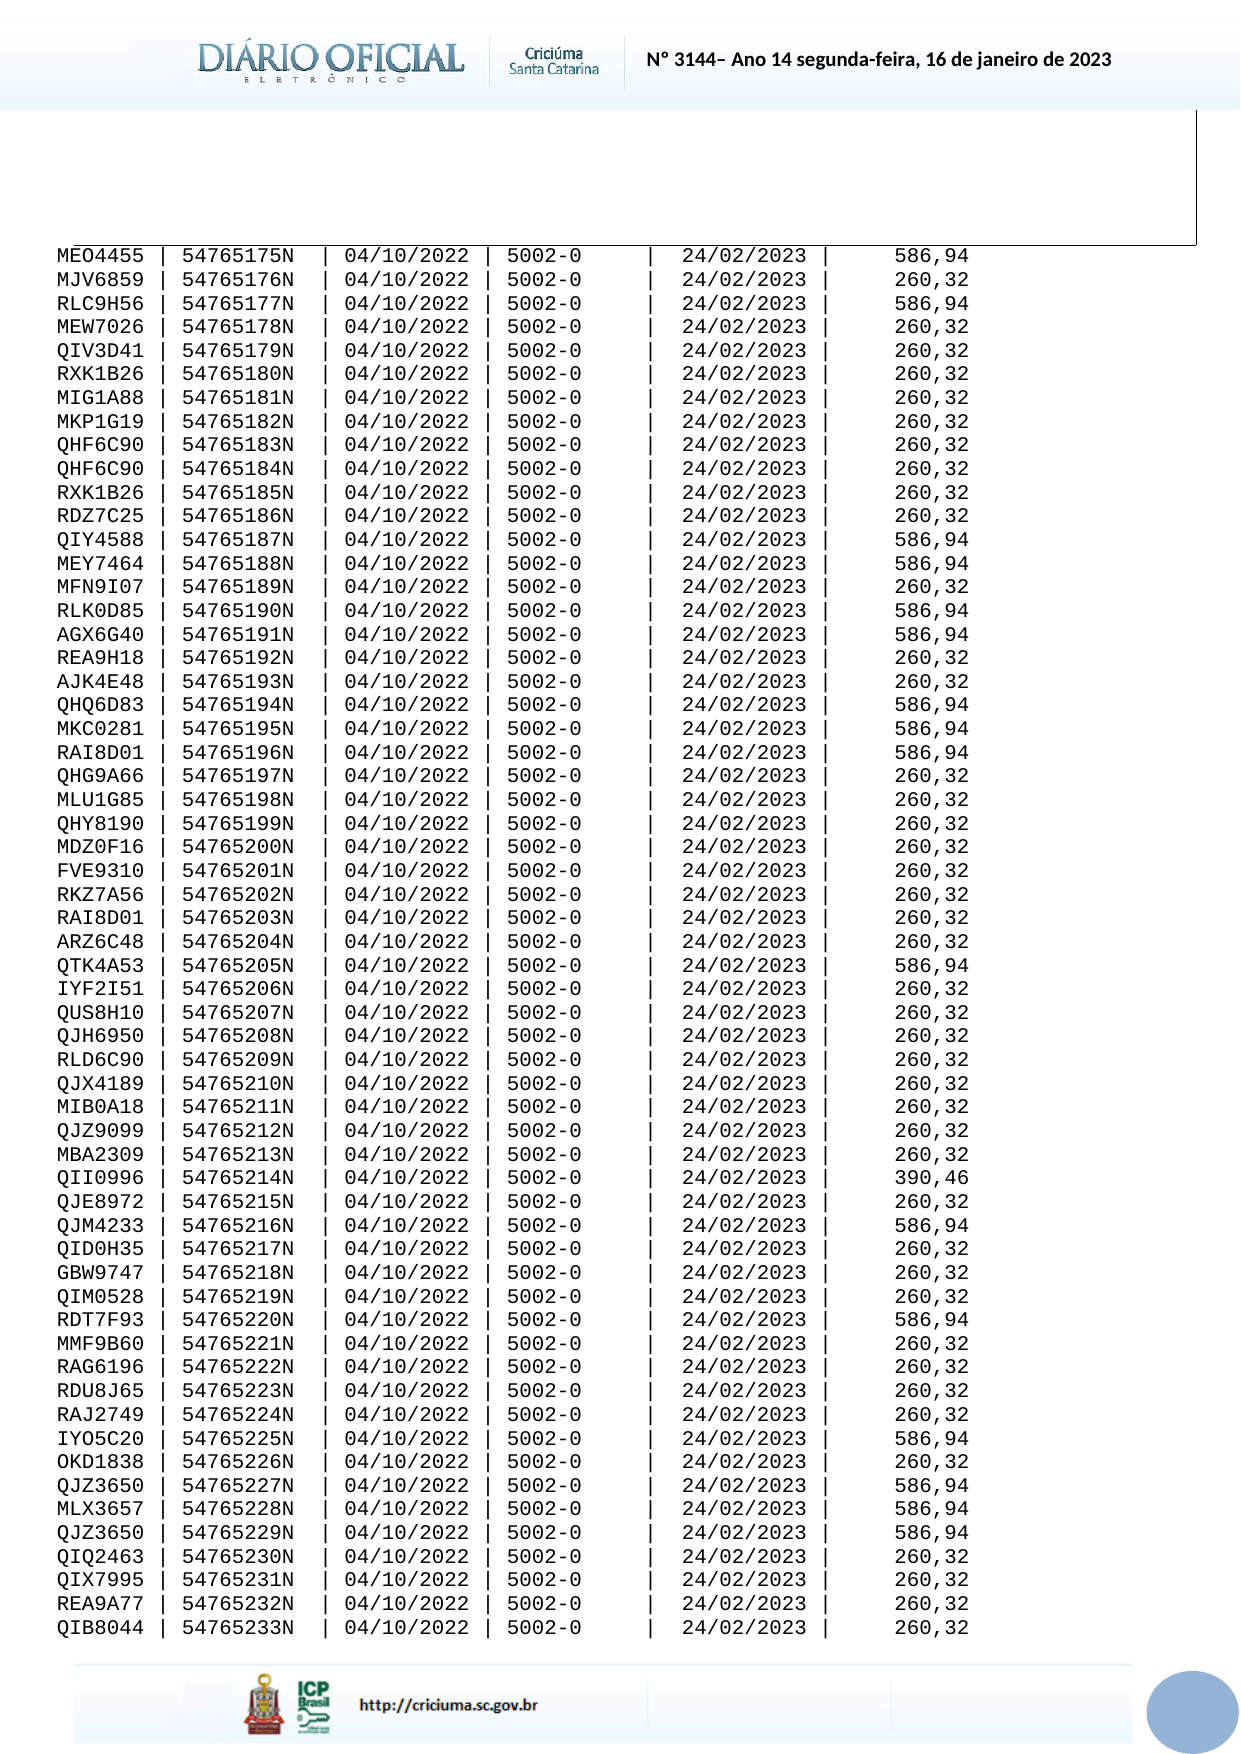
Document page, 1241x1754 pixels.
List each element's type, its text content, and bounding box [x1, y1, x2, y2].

text MJV6859 | 54765176N | 04/10/2022 | 5002-0 | 24/02/2023 | 260,32 [44, 269, 1196, 292]
text QJZ3650 | 54765227N | 04/10/2022 | 5002-0 | 24/02/2023 | 586,94 [44, 1475, 1196, 1498]
text QIV3D41 | 54765179N | 04/10/2022 | 5002-0 | 24/02/2023 | 260,32 [44, 340, 1196, 363]
text QHY8190 | 54765199N | 04/10/2022 | 5002-0 | 24/02/2023 | 260,32 [44, 813, 1196, 836]
text QID0H35 | 54765217N | 04/10/2022 | 5002-0 | 24/02/2023 | 260,32 [44, 1238, 1196, 1262]
text ARZ6C48 | 54765204N | 04/10/2022 | 5002-0 | 24/02/2023 | 260,32 [44, 931, 1196, 954]
text MLU1G85 | 54765198N | 04/10/2022 | 5002-0 | 24/02/2023 | 260,32 [44, 789, 1196, 813]
text REA9A77 | 54765232N | 04/10/2022 | 5002-0 | 24/02/2023 | 260,32 [44, 1593, 1196, 1617]
text QJH6950 | 54765208N | 04/10/2022 | 5002-0 | 24/02/2023 | 260,32 [44, 1026, 1196, 1049]
text QHF6C90 | 54765183N | 04/10/2022 | 5002-0 | 24/02/2023 | 260,32 [44, 434, 1196, 458]
text QIQ2463 | 54765230N | 04/10/2022 | 5002-0 | 24/02/2023 | 260,32 [44, 1546, 1196, 1569]
text QJE8972 | 54765215N | 04/10/2022 | 5002-0 | 24/02/2023 | 260,32 [44, 1191, 1196, 1215]
text FVE9310 | 54765201N | 04/10/2022 | 5002-0 | 24/02/2023 | 260,32 [44, 860, 1196, 884]
text RLC9H56 | 54765177N | 04/10/2022 | 5002-0 | 24/02/2023 | 586,94 [44, 292, 1196, 316]
text QIY4588 | 54765187N | 04/10/2022 | 5002-0 | 24/02/2023 | 586,94 [44, 529, 1196, 553]
text QUS8H10 | 54765207N | 04/10/2022 | 5002-0 | 24/02/2023 | 260,32 [44, 1002, 1196, 1026]
text MEW7026 | 54765178N | 04/10/2022 | 5002-0 | 24/02/2023 | 260,32 [44, 316, 1196, 340]
text MMF9B60 | 54765221N | 04/10/2022 | 5002-0 | 24/02/2023 | 260,32 [44, 1333, 1196, 1357]
text RAI8D01 | 54765203N | 04/10/2022 | 5002-0 | 24/02/2023 | 260,32 [44, 907, 1196, 931]
text MIB0A18 | 54765211N | 04/10/2022 | 5002-0 | 24/02/2023 | 260,32 [44, 1096, 1196, 1120]
text MFN9I07 | 54765189N | 04/10/2022 | 5002-0 | 24/02/2023 | 260,32 [44, 576, 1196, 600]
text AJK4E48 | 54765193N | 04/10/2022 | 5002-0 | 24/02/2023 | 260,32 [44, 671, 1196, 694]
text QJX4189 | 54765210N | 04/10/2022 | 5002-0 | 24/02/2023 | 260,32 [44, 1073, 1196, 1096]
text RDT7F93 | 54765220N | 04/10/2022 | 5002-0 | 24/02/2023 | 586,94 [44, 1309, 1196, 1333]
text RAG6196 | 54765222N | 04/10/2022 | 5002-0 | 24/02/2023 | 260,32 [44, 1357, 1196, 1380]
text QJZ9099 | 54765212N | 04/10/2022 | 5002-0 | 24/02/2023 | 260,32 [44, 1120, 1196, 1144]
text QII0996 | 54765214N | 04/10/2022 | 5002-0 | 24/02/2023 | 390,46 [44, 1167, 1196, 1191]
text RDU8J65 | 54765223N | 04/10/2022 | 5002-0 | 24/02/2023 | 260,32 [44, 1380, 1196, 1404]
text QHG9A66 | 54765197N | 04/10/2022 | 5002-0 | 24/02/2023 | 260,32 [44, 765, 1196, 789]
text QJM4233 | 54765216N | 04/10/2022 | 5002-0 | 24/02/2023 | 586,94 [44, 1215, 1196, 1238]
text MEY7464 | 54765188N | 04/10/2022 | 5002-0 | 24/02/2023 | 586,94 [44, 553, 1196, 576]
text MDZ0F16 | 54765200N | 04/10/2022 | 5002-0 | 24/02/2023 | 260,32 [44, 836, 1196, 860]
text MEO4455 | 54765175N | 04/10/2022 | 5002-0 | 24/02/2023 | 586,94 [44, 245, 1196, 269]
text AGX6G40 | 54765191N | 04/10/2022 | 5002-0 | 24/02/2023 | 586,94 [44, 623, 1196, 647]
text QTK4A53 | 54765205N | 04/10/2022 | 5002-0 | 24/02/2023 | 586,94 [44, 954, 1196, 978]
text REA9H18 | 54765192N | 04/10/2022 | 5002-0 | 24/02/2023 | 260,32 [44, 647, 1196, 671]
text RLK0D85 | 54765190N | 04/10/2022 | 5002-0 | 24/02/2023 | 586,94 [44, 600, 1196, 623]
text GBW9747 | 54765218N | 04/10/2022 | 5002-0 | 24/02/2023 | 260,32 [44, 1262, 1196, 1286]
text MKP1G19 | 54765182N | 04/10/2022 | 5002-0 | 24/02/2023 | 260,32 [44, 411, 1196, 434]
text RLD6C90 | 54765209N | 04/10/2022 | 5002-0 | 24/02/2023 | 260,32 [44, 1049, 1196, 1073]
text QIB8044 | 54765233N | 04/10/2022 | 5002-0 | 24/02/2023 | 260,32 [44, 1617, 1196, 1640]
text QIX7995 | 54765231N | 04/10/2022 | 5002-0 | 24/02/2023 | 260,32 [44, 1569, 1196, 1593]
text RKZ7A56 | 54765202N | 04/10/2022 | 5002-0 | 24/02/2023 | 260,32 [44, 884, 1196, 907]
text IYO5C20 | 54765225N | 04/10/2022 | 5002-0 | 24/02/2023 | 586,94 [44, 1427, 1196, 1451]
text RXK1B26 | 54765180N | 04/10/2022 | 5002-0 | 24/02/2023 | 260,32 [44, 363, 1196, 387]
text QJZ3650 | 54765229N | 04/10/2022 | 5002-0 | 24/02/2023 | 586,94 [44, 1522, 1196, 1546]
text QHF6C90 | 54765184N | 04/10/2022 | 5002-0 | 24/02/2023 | 260,32 [44, 458, 1196, 482]
text RXK1B26 | 54765185N | 04/10/2022 | 5002-0 | 24/02/2023 | 260,32 [44, 482, 1196, 505]
text RAI8D01 | 54765196N | 04/10/2022 | 5002-0 | 24/02/2023 | 586,94 [44, 742, 1196, 765]
text MIG1A88 | 54765181N | 04/10/2022 | 5002-0 | 24/02/2023 | 260,32 [44, 387, 1196, 411]
text OKD1838 | 54765226N | 04/10/2022 | 5002-0 | 24/02/2023 | 260,32 [44, 1451, 1196, 1475]
text RDZ7C25 | 54765186N | 04/10/2022 | 5002-0 | 24/02/2023 | 260,32 [44, 505, 1196, 529]
text MLX3657 | 54765228N | 04/10/2022 | 5002-0 | 24/02/2023 | 586,94 [44, 1498, 1196, 1522]
text RAJ2749 | 54765224N | 04/10/2022 | 5002-0 | 24/02/2023 | 260,32 [44, 1404, 1196, 1427]
text MBA2309 | 54765213N | 04/10/2022 | 5002-0 | 24/02/2023 | 260,32 [44, 1144, 1196, 1167]
text IYF2I51 | 54765206N | 04/10/2022 | 5002-0 | 24/02/2023 | 260,32 [44, 978, 1196, 1002]
text QIM0528 | 54765219N | 04/10/2022 | 5002-0 | 24/02/2023 | 260,32 [44, 1286, 1196, 1309]
text QHQ6D83 | 54765194N | 04/10/2022 | 5002-0 | 24/02/2023 | 586,94 [44, 694, 1196, 718]
text MKC0281 | 54765195N | 04/10/2022 | 5002-0 | 24/02/2023 | 586,94 [44, 718, 1196, 742]
